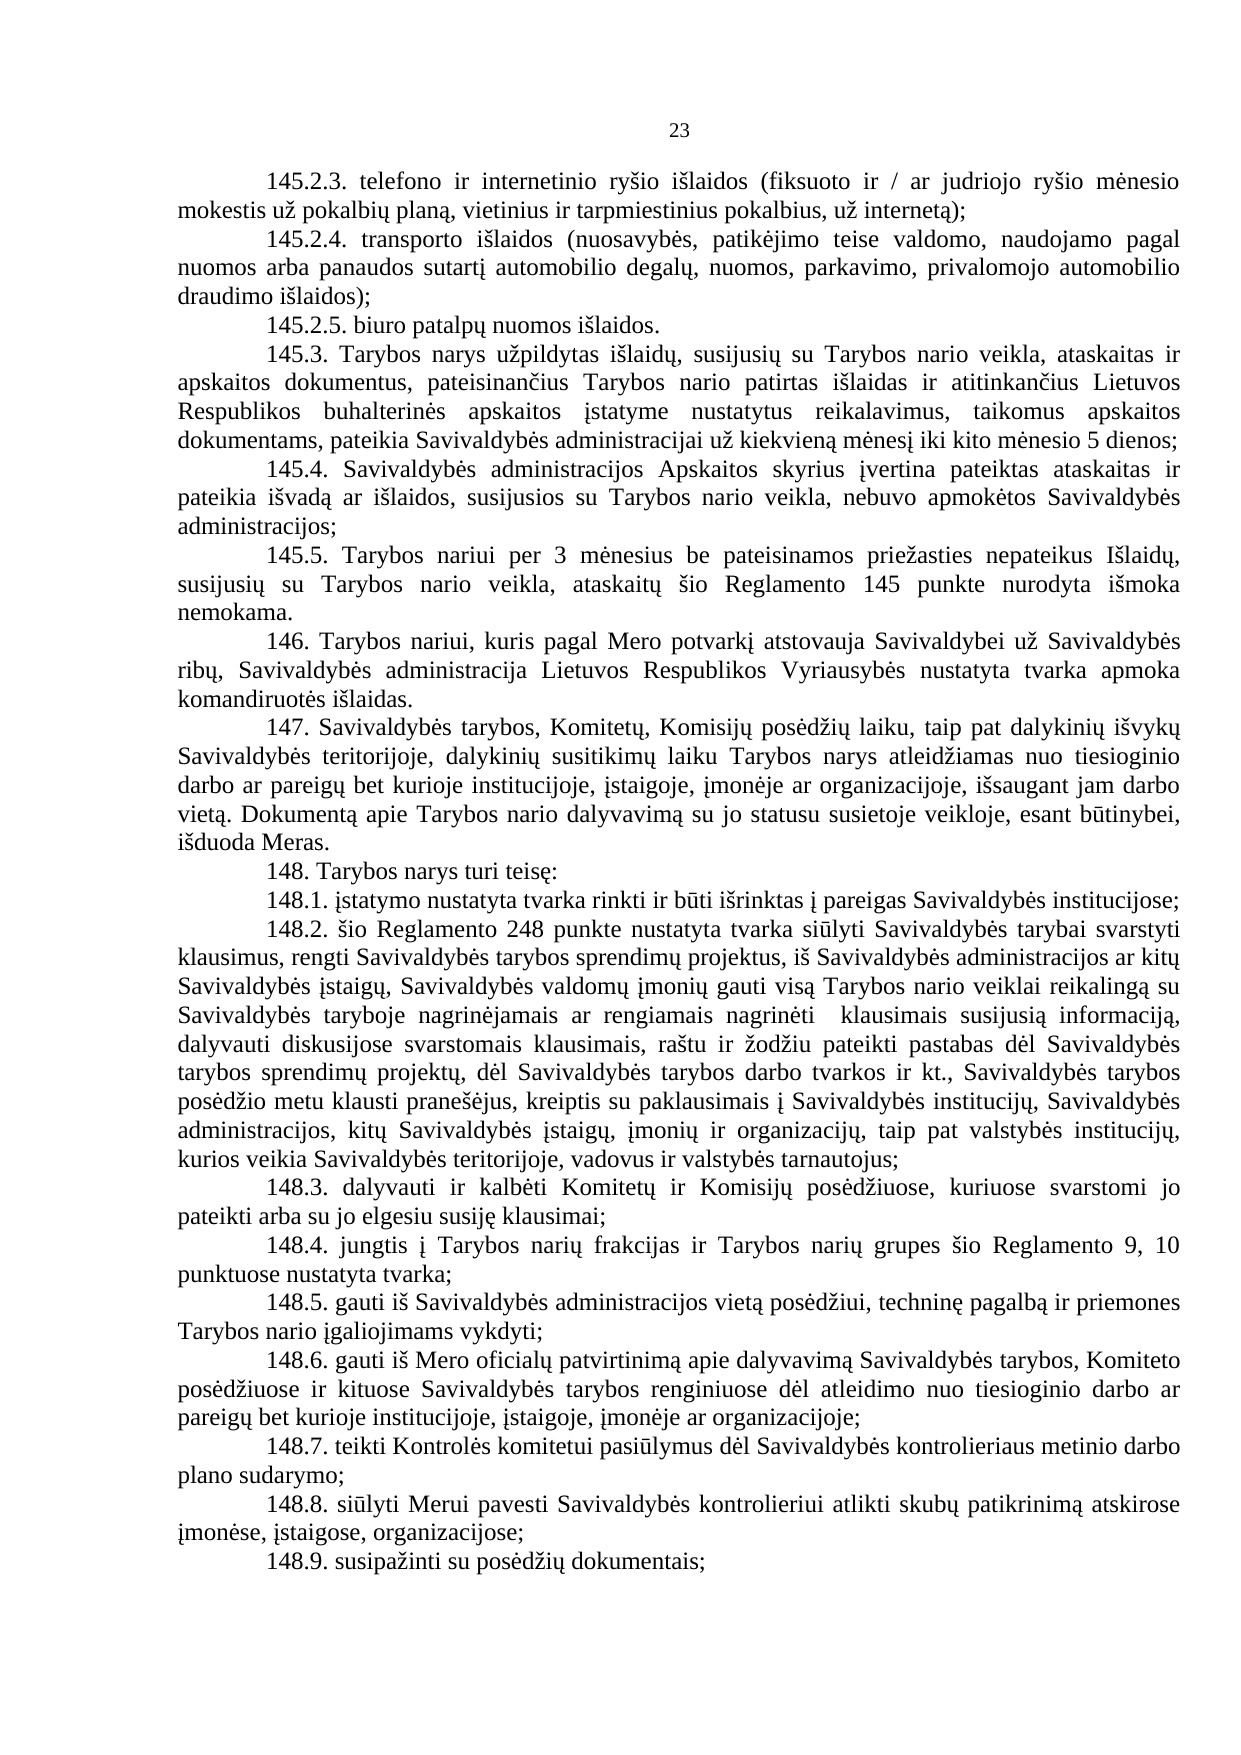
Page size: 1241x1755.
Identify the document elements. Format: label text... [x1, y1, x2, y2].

text 146. Tarybos nariui, kuris pagal Mero potvarkį atstovauja Savivaldybei už Savivaldybės ribų, Savivaldybės administracija Lietuvos Respublikos Vyriausybės nustatyta tvarka apmoka komandiruotės išlaidas. [177, 626, 1181, 712]
text 148. Tarybos narys turi teisę: [177, 856, 1181, 885]
text 148.2. šio Reglamento 248 punkte nustatyta tvarka siūlyti Savivaldybės tarybai svarstyti klausimus, rengti Savivaldybės tarybos sprendimų projektus, iš Savivaldybės administracijos ar kitų Savivaldybės įstaigų, Savivaldybės valdomų įmonių gauti visą Tarybos nario veiklai reikalingą su Savivaldybės taryboje nagrinėjamais ar rengiamais nagrinėti klausimais susijusią informaciją, dalyvauti diskusijose svarstomais klausimais, raštu ir žodžiu pateikti pastabas dėl Savivaldybės tarybos sprendimų projektų, dėl Savivaldybės tarybos darbo tvarkos ir kt., Savivaldybės tarybos posėdžio metu klausti pranešėjus, kreiptis su paklausimais į Savivaldybės institucijų, Savivaldybės administracijos, kitų Savivaldybės įstaigų, įmonių ir organizacijų, taip pat valstybės institucijų, kurios veikia Savivaldybės teritorijoje, vadovus ir valstybės tarnautojus; [177, 914, 1181, 1172]
text 148.9. susipažinti su posėdžių dokumentais; [177, 1546, 1181, 1575]
text 148.1. įstatymo nustatyta tvarka rinkti ir būti išrinktas į pareigas Savivaldybės institucijose; [177, 885, 1181, 914]
text 145.3. Tarybos narys užpildytas išlaidų, susijusių su Tarybos nario veikla, ataskaitas ir apskaitos dokumentus, pateisinančius Tarybos nario patirtas išlaidas ir atitinkančius Lietuvos Respublikos buhalterinės apskaitos įstatyme nustatytus reikalavimus, taikomus apskaitos dokumentams, pateikia Savivaldybės administracijai už kiekvieną mėnesį iki kito mėnesio 5 dienos; [177, 339, 1181, 454]
text 148.5. gauti iš Savivaldybės administracijos vietą posėdžiui, techninę pagalbą ir priemones Tarybos nario įgaliojimams vykdyti; [177, 1287, 1181, 1345]
text 145.2.3. telefono ir internetinio ryšio išlaidos (fiksuoto ir / ar judriojo ryšio mėnesio mokestis už pokalbių planą, vietinius ir tarpmiestinius pokalbius, už internetą); [177, 166, 1181, 224]
text 148.8. siūlyti Merui pavesti Savivaldybės kontrolieriui atlikti skubų patikrinimą atskirose įmonėse, įstaigose, organizacijose; [177, 1489, 1181, 1546]
text 145.4. Savivaldybės administracijos Apskaitos skyrius įvertina pateiktas ataskaitas ir pateikia išvadą ar išlaidos, susijusios su Tarybos nario veikla, nebuvo apmokėtos Savivaldybės administracijos; [177, 454, 1181, 540]
text 145.2.5. biuro patalpų nuomos išlaidos. [177, 310, 1181, 339]
text 145.5. Tarybos nariui per 3 mėnesius be pateisinamos priežasties nepateikus Išlaidų, susijusių su Tarybos nario veikla, ataskaitų šio Reglamento 145 punkte nurodyta išmoka nemokama. [177, 540, 1181, 626]
text 147. Savivaldybės tarybos, Komitetų, Komisijų posėdžių laiku, taip pat dalykinių išvykų Savivaldybės teritorijoje, dalykinių susitikimų laiku Tarybos narys atleidžiamas nuo tiesioginio darbo ar pareigų bet kurioje institucijoje, įstaigoje, įmonėje ar organizacijoje, išsaugant jam darbo vietą. Dokumentą apie Tarybos nario dalyvavimą su jo statusu susietoje veikloje, esant būtinybei, išduoda Meras. [177, 712, 1181, 856]
text 148.3. dalyvauti ir kalbėti Komitetų ir Komisijų posėdžiuose, kuriuose svarstomi jo pateikti arba su jo elgesiu susiję klausimai; [177, 1172, 1181, 1230]
text 148.4. jungtis į Tarybos narių frakcijas ir Tarybos narių grupes šio Reglamento 9, 10 punktuose nustatyta tvarka; [177, 1230, 1181, 1287]
text 148.6. gauti iš Mero oficialų patvirtinimą apie dalyvavimą Savivaldybės tarybos, Komiteto posėdžiuose ir kituose Savivaldybės tarybos renginiuose dėl atleidimo nuo tiesioginio darbo ar pareigų bet kurioje institucijoje, įstaigoje, įmonėje ar organizacijoje; [177, 1345, 1181, 1431]
text 145.2.4. transporto išlaidos (nuosavybės, patikėjimo teise valdomo, naudojamo pagal nuomos arba panaudos sutartį automobilio degalų, nuomos, parkavimo, privalomojo automobilio draudimo išlaidos); [177, 224, 1181, 310]
text 148.7. teikti Kontrolės komitetui pasiūlymus dėl Savivaldybės kontrolieriaus metinio darbo plano sudarymo; [177, 1431, 1181, 1489]
